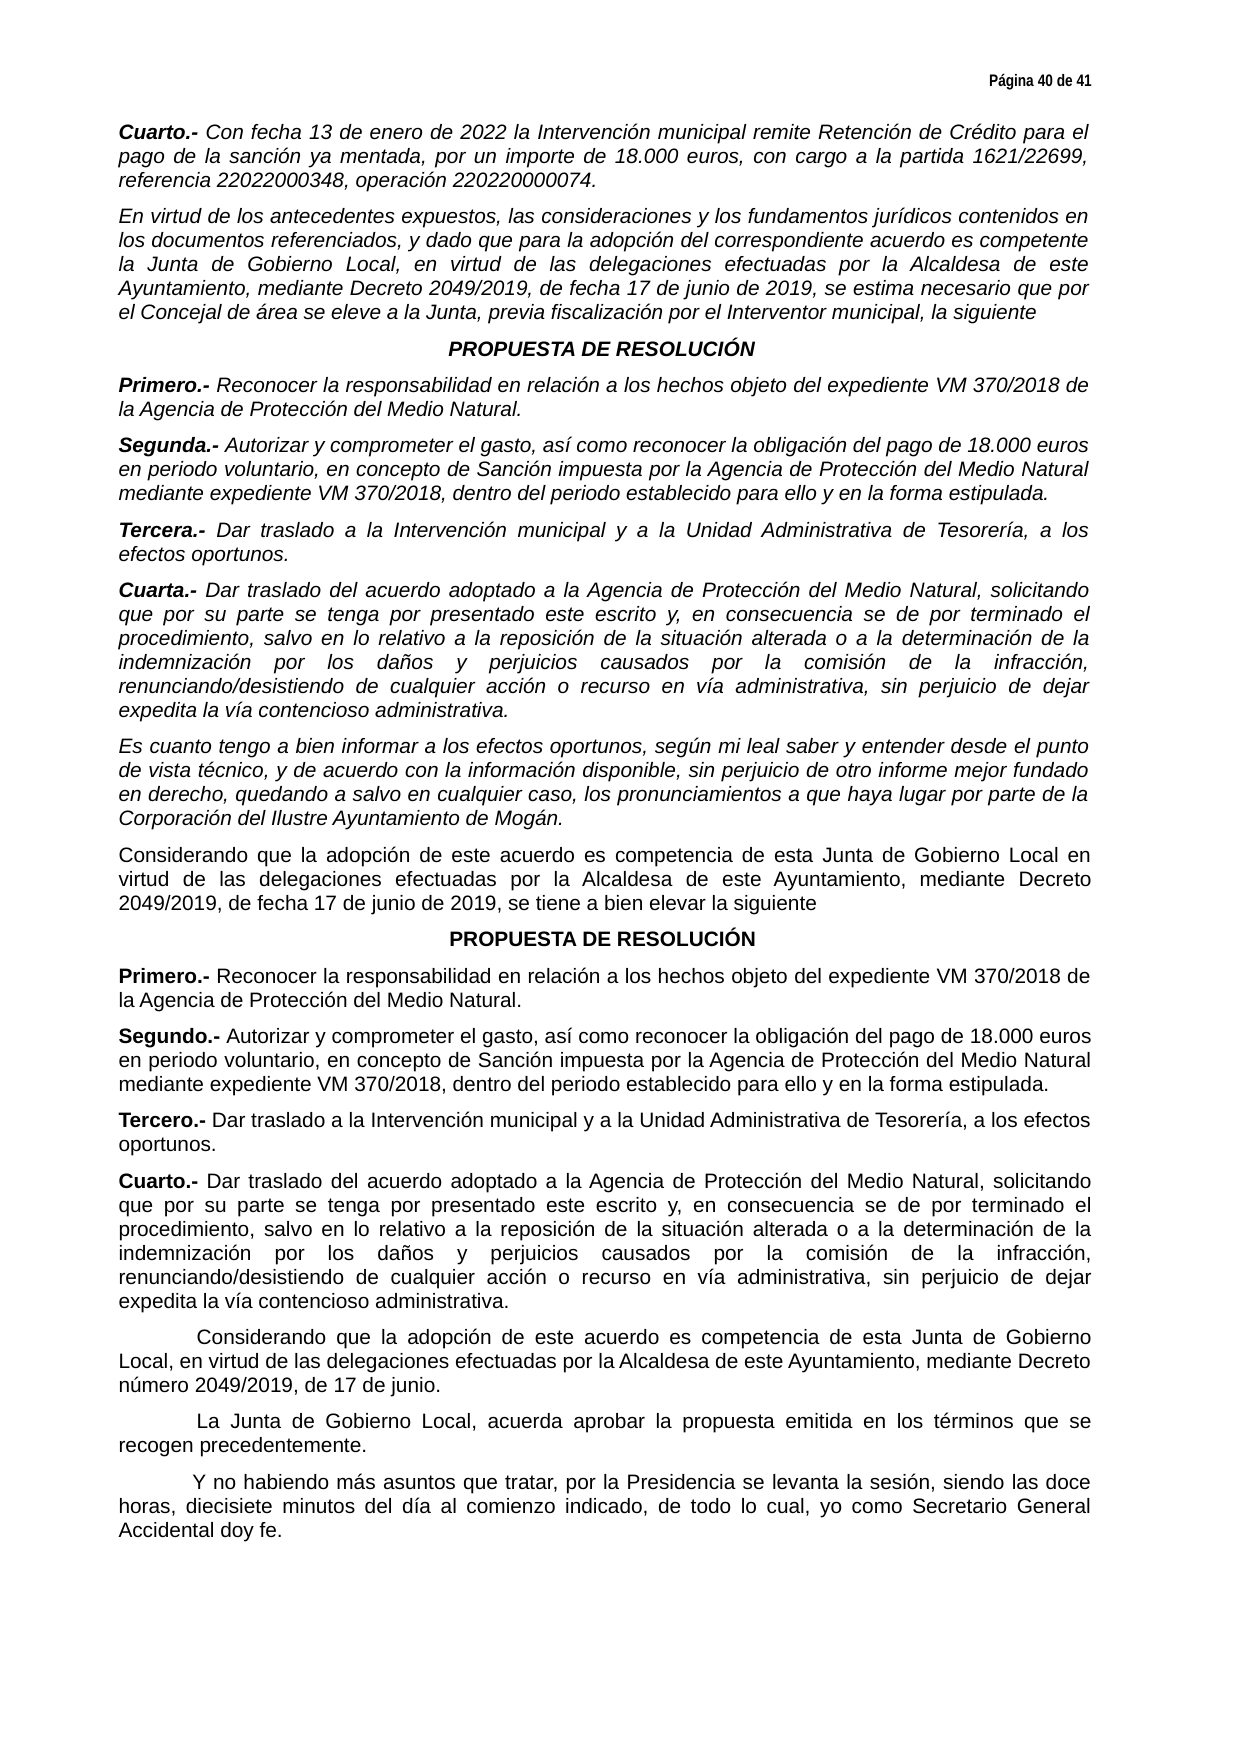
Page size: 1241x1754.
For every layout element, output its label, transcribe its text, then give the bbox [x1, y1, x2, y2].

text Primero.- Reconocer la responsabilidad en relación a los hechos objeto del expediente VM 370/2018 de la Agencia de Protección del Medio Natural. [118, 373, 1092, 421]
text PROPUESTA DE RESOLUCIÓN [118, 336, 1092, 360]
text Cuarto.- Dar traslado del acuerdo adoptado a la Agencia de Protección del Medio Natural, solicitando que por su parte se tenga por presentado este escrito y, en consecuencia se de por terminado el procedimiento, salvo en lo relativo a la reposición de la situación alterada o a la determinación de la indemnización por los daños y perjuicios causados por la comisión de la infracción, renunciando/desistiendo de cualquier acción o recurso en vía administrativa, sin perjuicio de dejar expedita la vía contencioso administrativa. [118, 1169, 1092, 1312]
text Y no habiendo más asuntos que tratar, por la Presidencia se levanta la sesión, siendo las doce horas, diecisiete minutos del día al comienzo indicado, de todo lo cual, yo como Secretario General Accidental doy fe. [118, 1470, 1092, 1542]
text Tercera.- Dar traslado a la Intervención municipal y a la Unidad Administrativa de Tesorería, a los efectos oportunos. [118, 518, 1092, 566]
text Considerando que la adopción de este acuerdo es competencia de esta Junta de Gobierno Local, en virtud de las delegaciones efectuadas por la Alcaldesa de este Ayuntamiento, mediante Decreto número 2049/2019, de 17 de junio. [118, 1325, 1092, 1397]
text La Junta de Gobierno Local, acuerda aprobar la propuesta emitida en los términos que se recogen precedentemente. [118, 1409, 1092, 1457]
text PROPUESTA DE RESOLUCIÓN [118, 927, 1092, 951]
text Cuarto.- Con fecha 13 de enero de 2022 la Intervención municipal remite Retención de Crédito para el pago de la sanción ya mentada, por un importe de 18.000 euros, con cargo a la partida 1621/22699, referencia 22022000348, operación 220220000074. [118, 120, 1092, 192]
text Segundo.- Autorizar y comprometer el gasto, así como reconocer la obligación del pago de 18.000 euros en periodo voluntario, en concepto de Sanción impuesta por la Agencia de Protección del Medio Natural mediante expediente VM 370/2018, dentro del periodo establecido para ello y en la forma estipulada. [118, 1024, 1092, 1096]
text En virtud de los antecedentes expuestos, las consideraciones y los fundamentos jurídicos contenidos en los documentos referenciados, y dado que para la adopción del correspondiente acuerdo es competente la Junta de Gobierno Local, en virtud de las delegaciones efectuadas por la Alcaldesa de este Ayuntamiento, mediante Decreto 2049/2019, de fecha 17 de junio de 2019, se estima necesario que por el Concejal de área se eleve a la Junta, previa fiscalización por el Interventor municipal, la siguiente [118, 204, 1092, 324]
text Cuarta.- Dar traslado del acuerdo adoptado a la Agencia de Protección del Medio Natural, solicitando que por su parte se tenga por presentado este escrito y, en consecuencia se de por terminado el procedimiento, salvo en lo relativo a la reposición de la situación alterada o a la determinación de la indemnización por los daños y perjuicios causados por la comisión de la infracción, renunciando/desistiendo de cualquier acción o recurso en vía administrativa, sin perjuicio de dejar expedita la vía contencioso administrativa. [118, 578, 1092, 722]
text Es cuanto tengo a bien informar a los efectos oportunos, según mi leal saber y entender desde el punto de vista técnico, y de acuerdo con la información disponible, sin perjuicio de otro informe mejor fundado en derecho, quedando a salvo en cualquier caso, los pronunciamientos a que haya lugar por parte de la Corporación del Ilustre Ayuntamiento de Mogán. [118, 734, 1092, 830]
text Primero.- Reconocer la responsabilidad en relación a los hechos objeto del expediente VM 370/2018 de la Agencia de Protección del Medio Natural. [118, 963, 1092, 1011]
text Considerando que la adopción de este acuerdo es competencia de esta Junta de Gobierno Local en virtud de las delegaciones efectuadas por la Alcaldesa de este Ayuntamiento, mediante Decreto 2049/2019, de fecha 17 de junio de 2019, se tiene a bien elevar la siguiente [118, 843, 1092, 914]
text Tercero.- Dar traslado a la Intervención municipal y a la Unidad Administrativa de Tesorería, a los efectos oportunos. [118, 1108, 1092, 1156]
text Segunda.- Autorizar y comprometer el gasto, así como reconocer la obligación del pago de 18.000 euros en periodo voluntario, en concepto de Sanción impuesta por la Agencia de Protección del Medio Natural mediante expediente VM 370/2018, dentro del periodo establecido para ello y en la forma estipulada. [118, 433, 1092, 505]
